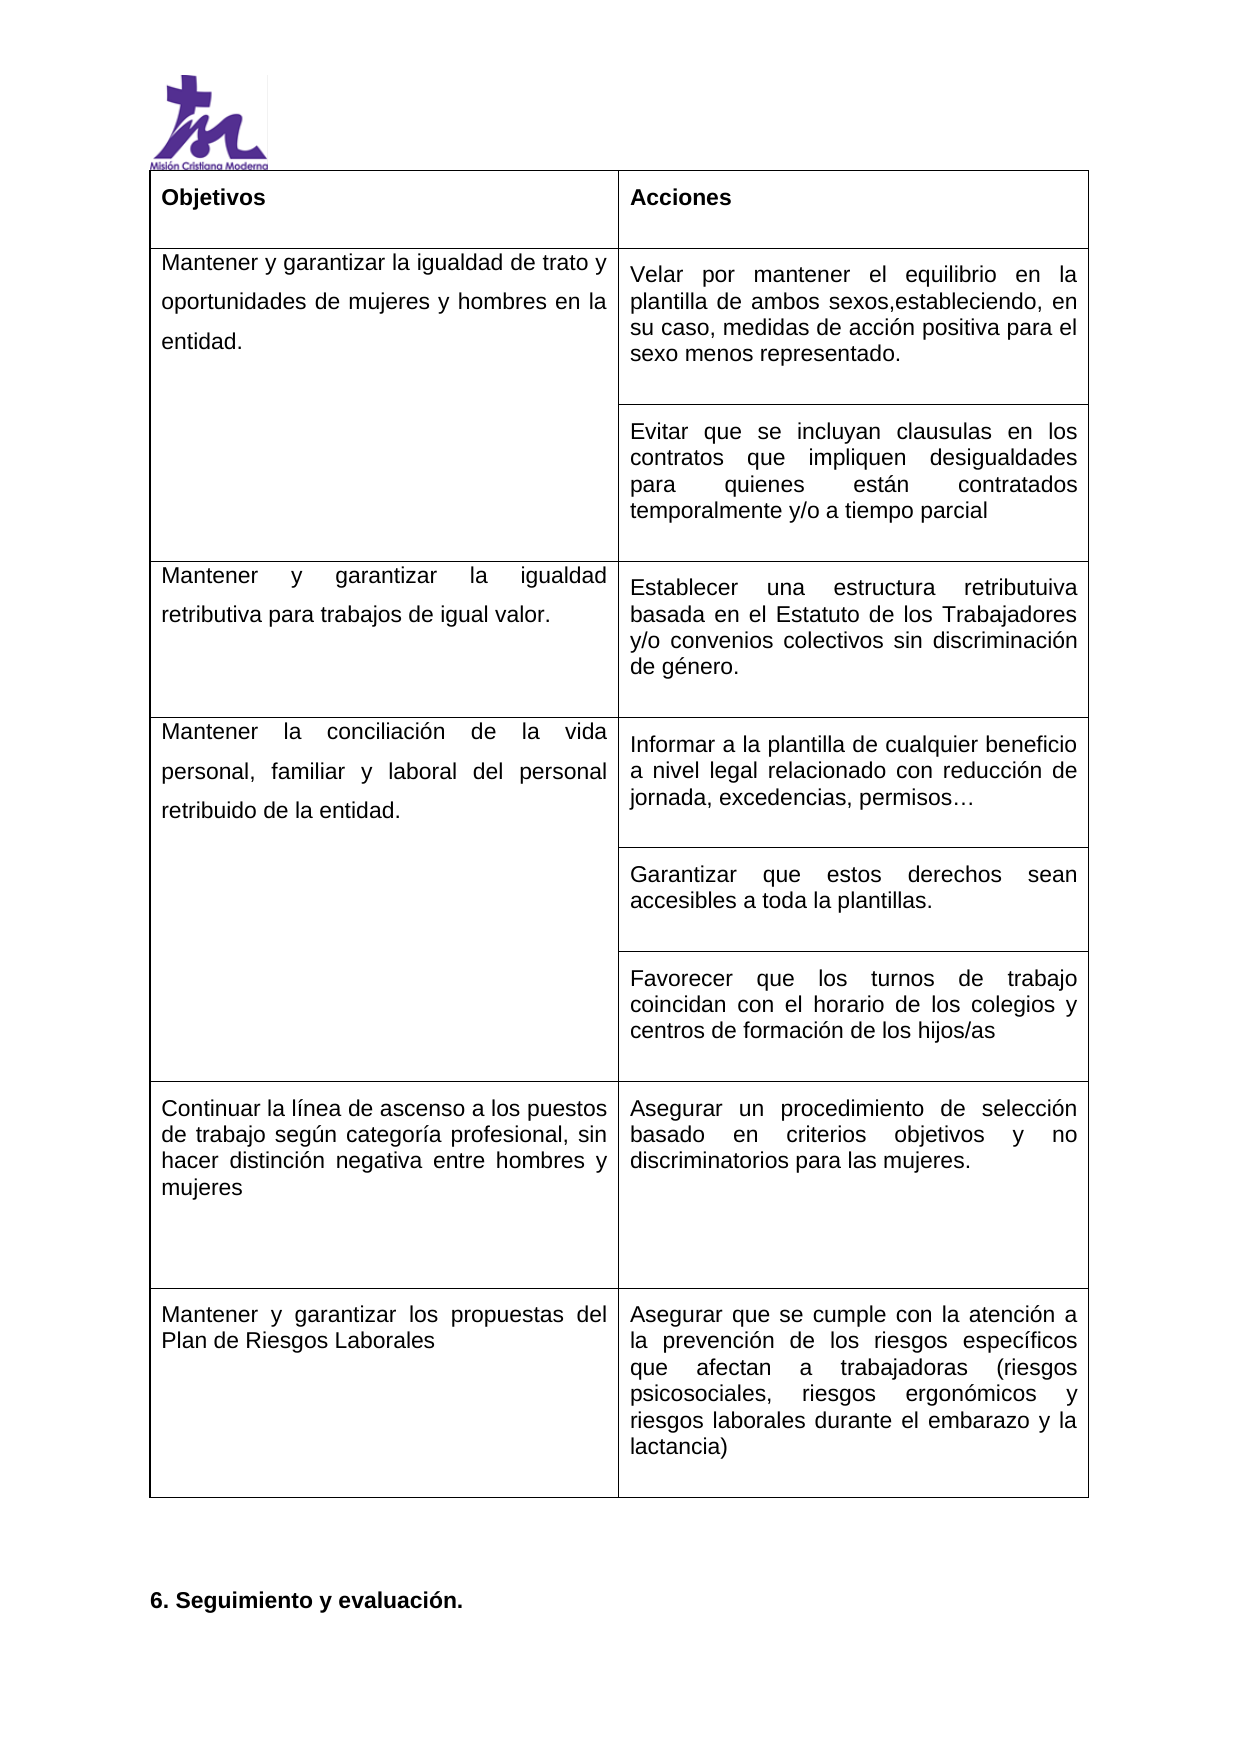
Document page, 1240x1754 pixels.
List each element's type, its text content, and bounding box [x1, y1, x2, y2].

table_cell Favorecer que los turnos de trabajo coincidan con el horario de los colegios y centros de formación de los hijos/as [619, 952, 1088, 1081]
table_cell Mantener y garantizar la igualdad de trato y oportunidades de mujeres y hombres en la entidad. [151, 249, 618, 561]
table_cell Mantener y garantizar los propuestas del Plan de Riesgos Laborales [151, 1289, 618, 1497]
table_cell Asegurar que se cumple con la atención a la prevención de los riesgos específicos que afectan a trabajadoras (riesgos psicosociales, riesgos ergonómicos y riesgos laborales durante el embarazo y la lactancia) [619, 1289, 1088, 1497]
table_cell Continuar la línea de ascenso a los puestos de trabajo según categoría profesional, sin hacer distinción negativa entre hombres y mujeres [151, 1082, 618, 1288]
table_cell Velar por mantener el equilibrio en la plantilla de ambos sexos,estableciendo, en su caso, medidas de acción positiva para el sexo menos representado. [619, 249, 1088, 404]
table_cell Evitar que se incluyan clausulas en los contratos que impliquen desigualdades para quienes están contratados temporalmente y/o a tiempo parcial [619, 405, 1088, 561]
table_header Acciones [619, 171, 1088, 248]
table_cell Mantener y garantizar la igualdad retributiva para trabajos de igual valor. [151, 562, 618, 717]
table_cell Garantizar que estos derechos sean accesibles a toda la plantillas. [619, 848, 1088, 951]
table_cell Mantener la conciliación de la vida personal, familiar y laboral del personal retribuido de la entidad. [151, 718, 618, 1081]
table_cell Asegurar un procedimiento de selección basado en criterios objetivos y no discriminatorios para las mujeres. [619, 1082, 1088, 1288]
table_cell Informar a la plantilla de cualquier beneficio a nivel legal relacionado con reducción de jornada, excedencias, permisos… [619, 718, 1088, 847]
table_cell Establecer una estructura retributuiva basada en el Estatuto de los Trabajadores y/o convenios colectivos sin discriminación de género. [619, 562, 1088, 717]
table_header Objetivos [151, 171, 618, 248]
text 6. Seguimiento y evaluación. [150, 1587, 1090, 1613]
